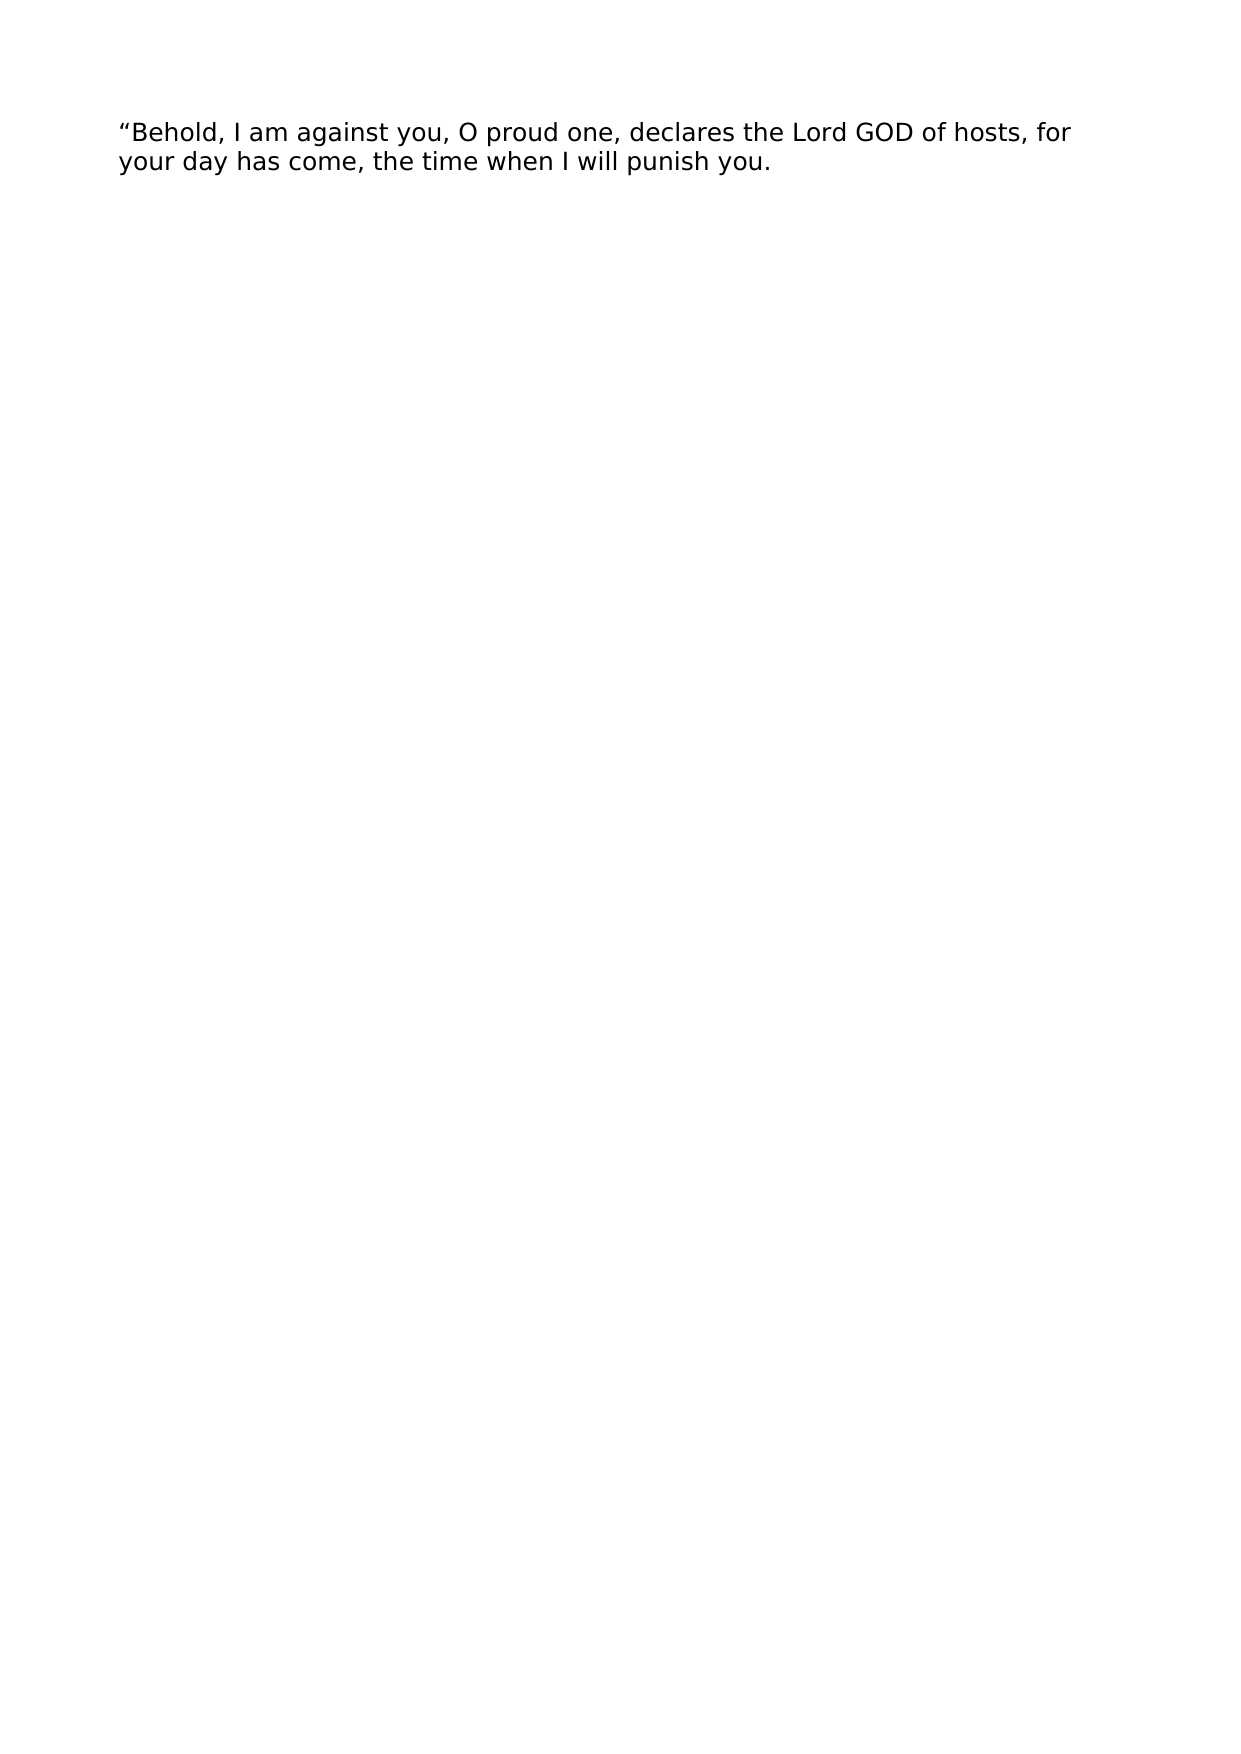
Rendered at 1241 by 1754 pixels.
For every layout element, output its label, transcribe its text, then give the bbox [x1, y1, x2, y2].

text “Behold, I am against you, O proud one, declares the Lord GOD of hosts, for your day has come, the time when I will punish you. [118, 118, 1122, 176]
